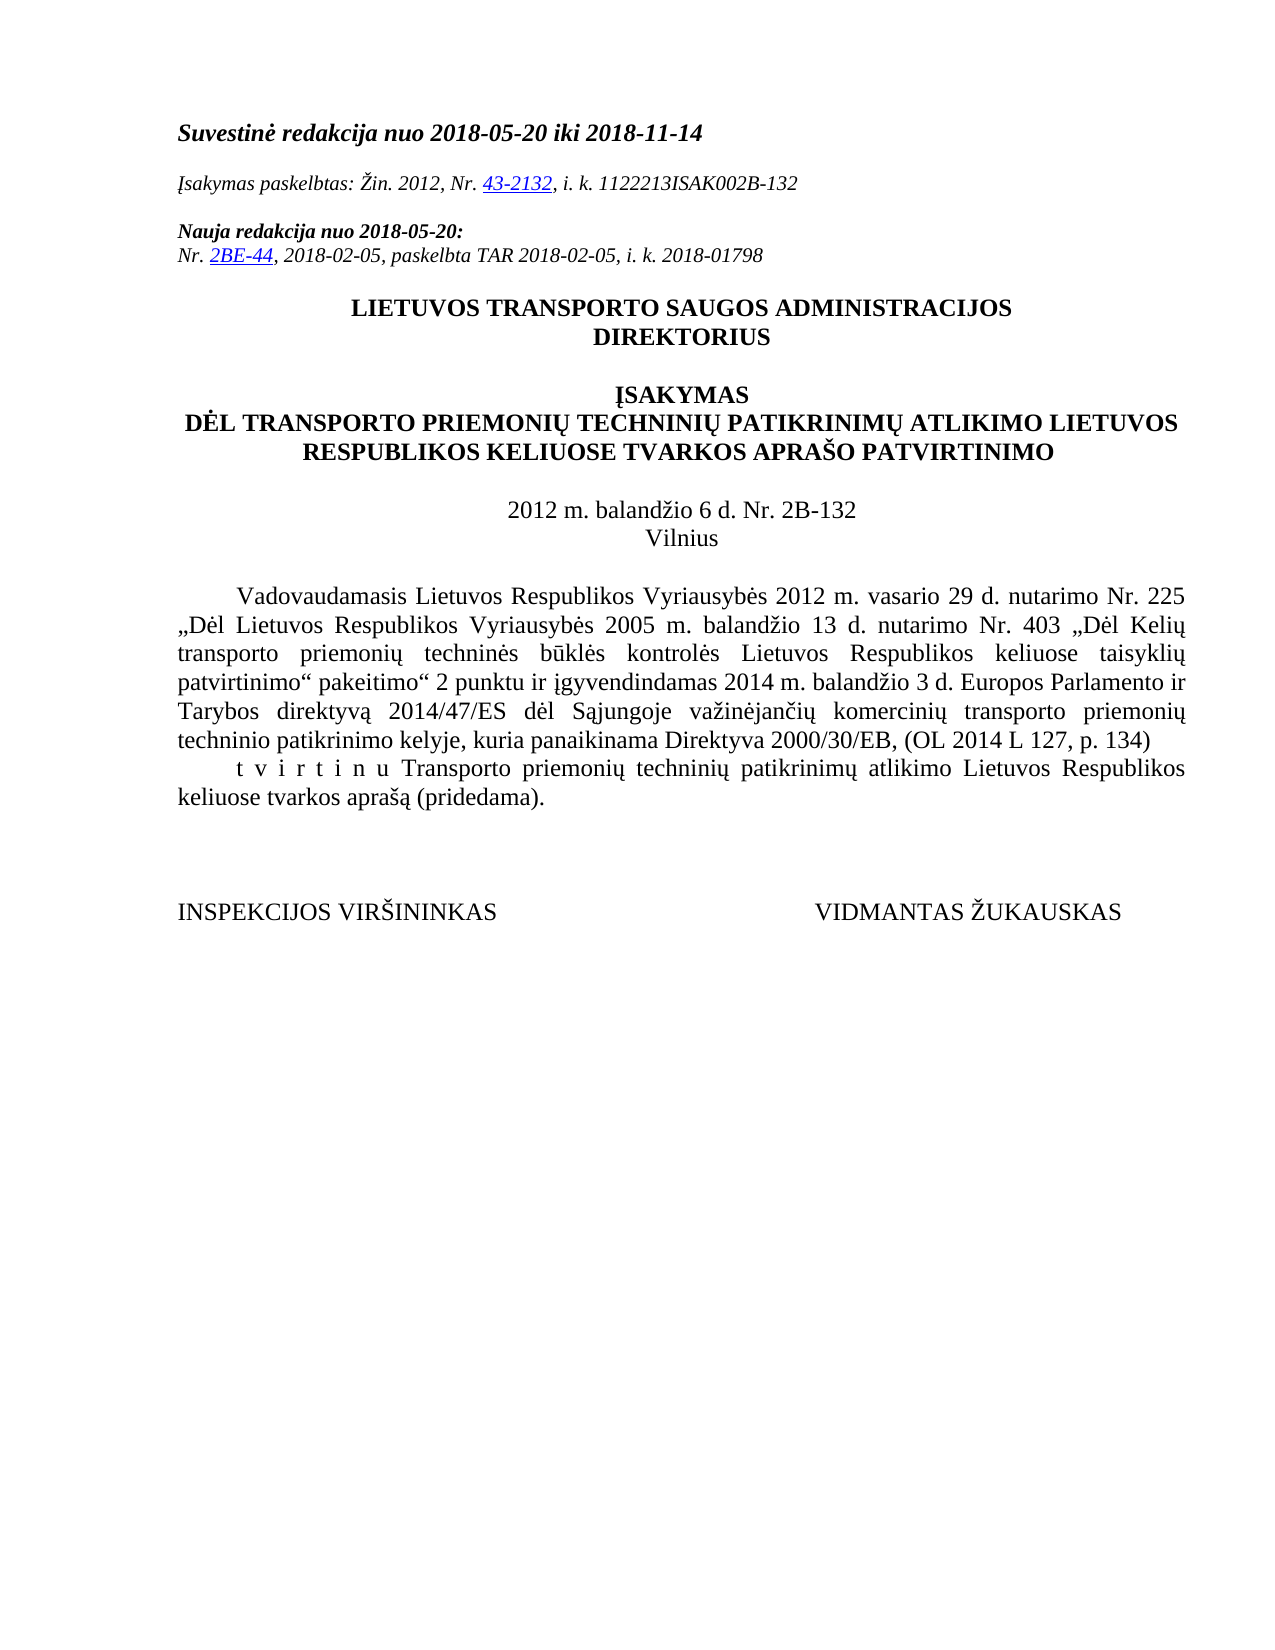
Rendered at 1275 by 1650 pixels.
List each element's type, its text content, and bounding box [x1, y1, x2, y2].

text Nr. 2BE-44, 2018-02-05, paskelbta TAR 2018-02-05, i. k. 2018-01798 [177, 243, 1186, 267]
text DIREKTORIUS [177, 322, 1186, 351]
text Nauja redakcija nuo 2018-05-20: [177, 219, 1186, 243]
text t v i r t i n u Transporto priemonių techninių patikrinimų atlikimo Lietuvos Respublikos keliuose tvarkos aprašą (pridedama). [177, 753, 1186, 811]
text 2012 m. balandžio 6 d. Nr. 2B-132 [177, 495, 1186, 523]
text Inspekcijos viršininkas Vidmantas Žukauskas [177, 897, 1186, 926]
text LIETUVOS TRANSPORTO SAUGOS ADMINISTRACIJOS [177, 293, 1186, 322]
text Suvestinė redakcija nuo 2018-05-20 iki 2018-11-14 [177, 118, 1186, 147]
text dėl transporto priemonių TECHNINių patikrinimų atlikimo Lietuvos respublikos keliuose TVARKOS APRAŠo patvirtinimo [177, 408, 1186, 466]
text Vadovaudamasis Lietuvos Respublikos Vyriausybės 2012 m. vasario 29 d. nutarimo Nr. 225 „Dėl Lietuvos Respublikos Vyriausybės 2005 m. balandžio 13 d. nutarimo Nr. 403 „Dėl Kelių transporto priemonių techninės būklės kontrolės Lietuvos Respublikos keliuose taisyklių patvirtinimo“ pakeitimo“ 2 punktu ir įgyvendindamas 2014 m. balandžio 3 d. Europos Parlamento ir Tarybos direktyvą 2014/47/ES dėl Sąjungoje važinėjančių komercinių transporto priemonių techninio patikrinimo kelyje, kuria panaikinama Direktyva 2000/30/EB, (OL 2014 L 127, p. 134) [177, 581, 1186, 753]
text Vilnius [177, 523, 1186, 552]
text Įsakymas paskelbtas: Žin. 2012, Nr. 43-2132, i. k. 1122213ISAK002B-132 [177, 171, 1186, 195]
text ĮSAKYMAS [177, 380, 1186, 408]
